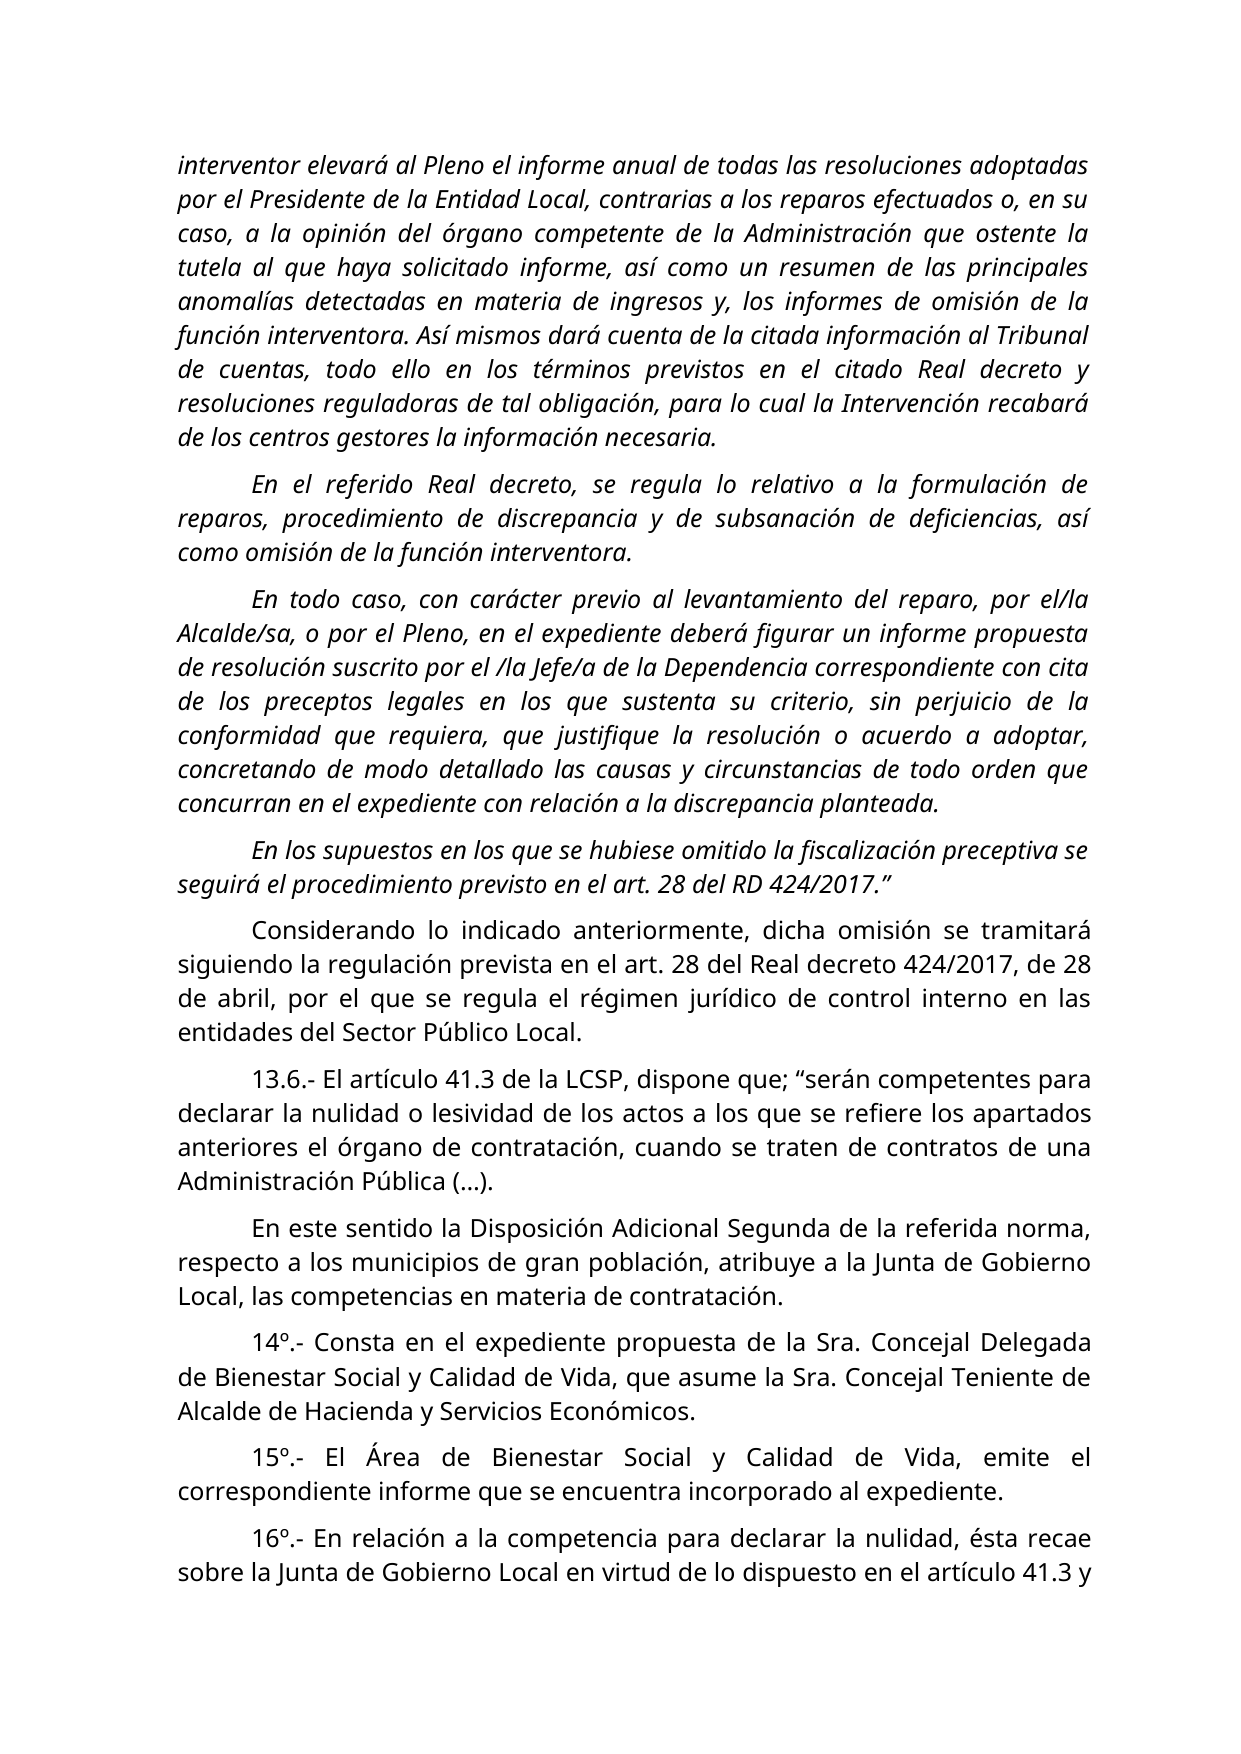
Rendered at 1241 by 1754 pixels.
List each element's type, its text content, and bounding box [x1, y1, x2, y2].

text En los supuestos en los que se hubiese omitido la fiscalización preceptiva se seguirá el procedimiento previsto en el art. 28 del RD 424/2017.” [177, 832, 1093, 900]
text En el referido Real decreto, se regula lo relativo a la formulación de reparos, procedimiento de discrepancia y de subsanación de deficiencias, así como omisión de la función interventora. [177, 467, 1093, 569]
text 13.6.- El artículo 41.3 de la LCSP, dispone que; “serán competentes para declarar la nulidad o lesividad de los actos a los que se refiere los apartados anteriores el órgano de contratación, cuando se traten de contratos de una Administración Pública (…). [177, 1062, 1093, 1198]
text interventor elevará al Pleno el informe anual de todas las resoluciones adoptadas por el Presidente de la Entidad Local, contrarias a los reparos efectuados o, en su caso, a la opinión del órgano competente de la Administración que ostente la tutela al que haya solicitado informe, así como un resumen de las principales anomalías detectadas en materia de ingresos y, los informes de omisión de la función interventora. Así mismos dará cuenta de la citada información al Tribunal de cuentas, todo ello en los términos previstos en el citado Real decreto y resoluciones reguladoras de tal obligación, para lo cual la Intervención recabará de los centros gestores la información necesaria. [177, 148, 1093, 454]
text Considerando lo indicado anteriormente, dicha omisión se tramitará siguiendo la regulación prevista en el art. 28 del Real decreto 424/2017, de 28 de abril, por el que se regula el régimen jurídico de control interno en las entidades del Sector Público Local. [177, 913, 1093, 1049]
text En este sentido la Disposición Adicional Segunda de la referida norma, respecto a los municipios de gran población, atribuye a la Junta de Gobierno Local, las competencias en materia de contratación. [177, 1210, 1093, 1313]
text 15º.- El Área de Bienestar Social y Calidad de Vida, emite el correspondiente informe que se encuentra incorporado al expediente. [177, 1440, 1093, 1508]
text En todo caso, con carácter previo al levantamiento del reparo, por el/la Alcalde/sa, o por el Pleno, en el expediente deberá figurar un informe propuesta de resolución suscrito por el /la Jefe/a de la Dependencia correspondiente con cita de los preceptos legales en los que sustenta su criterio, sin perjuicio de la conformidad que requiera, que justifique la resolución o acuerdo a adoptar, concretando de modo detallado las causas y circunstancias de todo orden que concurran en el expediente con relación a la discrepancia planteada. [177, 581, 1093, 820]
text 16º.- En relación a la competencia para declarar la nulidad, ésta recae sobre la Junta de Gobierno Local en virtud de lo dispuesto en el artículo 41.3 y [177, 1520, 1093, 1588]
text 14º.- Consta en el expediente propuesta de la Sra. Concejal Delegada de Bienestar Social y Calidad de Vida, que asume la Sra. Concejal Teniente de Alcalde de Hacienda y Servicios Económicos. [177, 1325, 1093, 1427]
